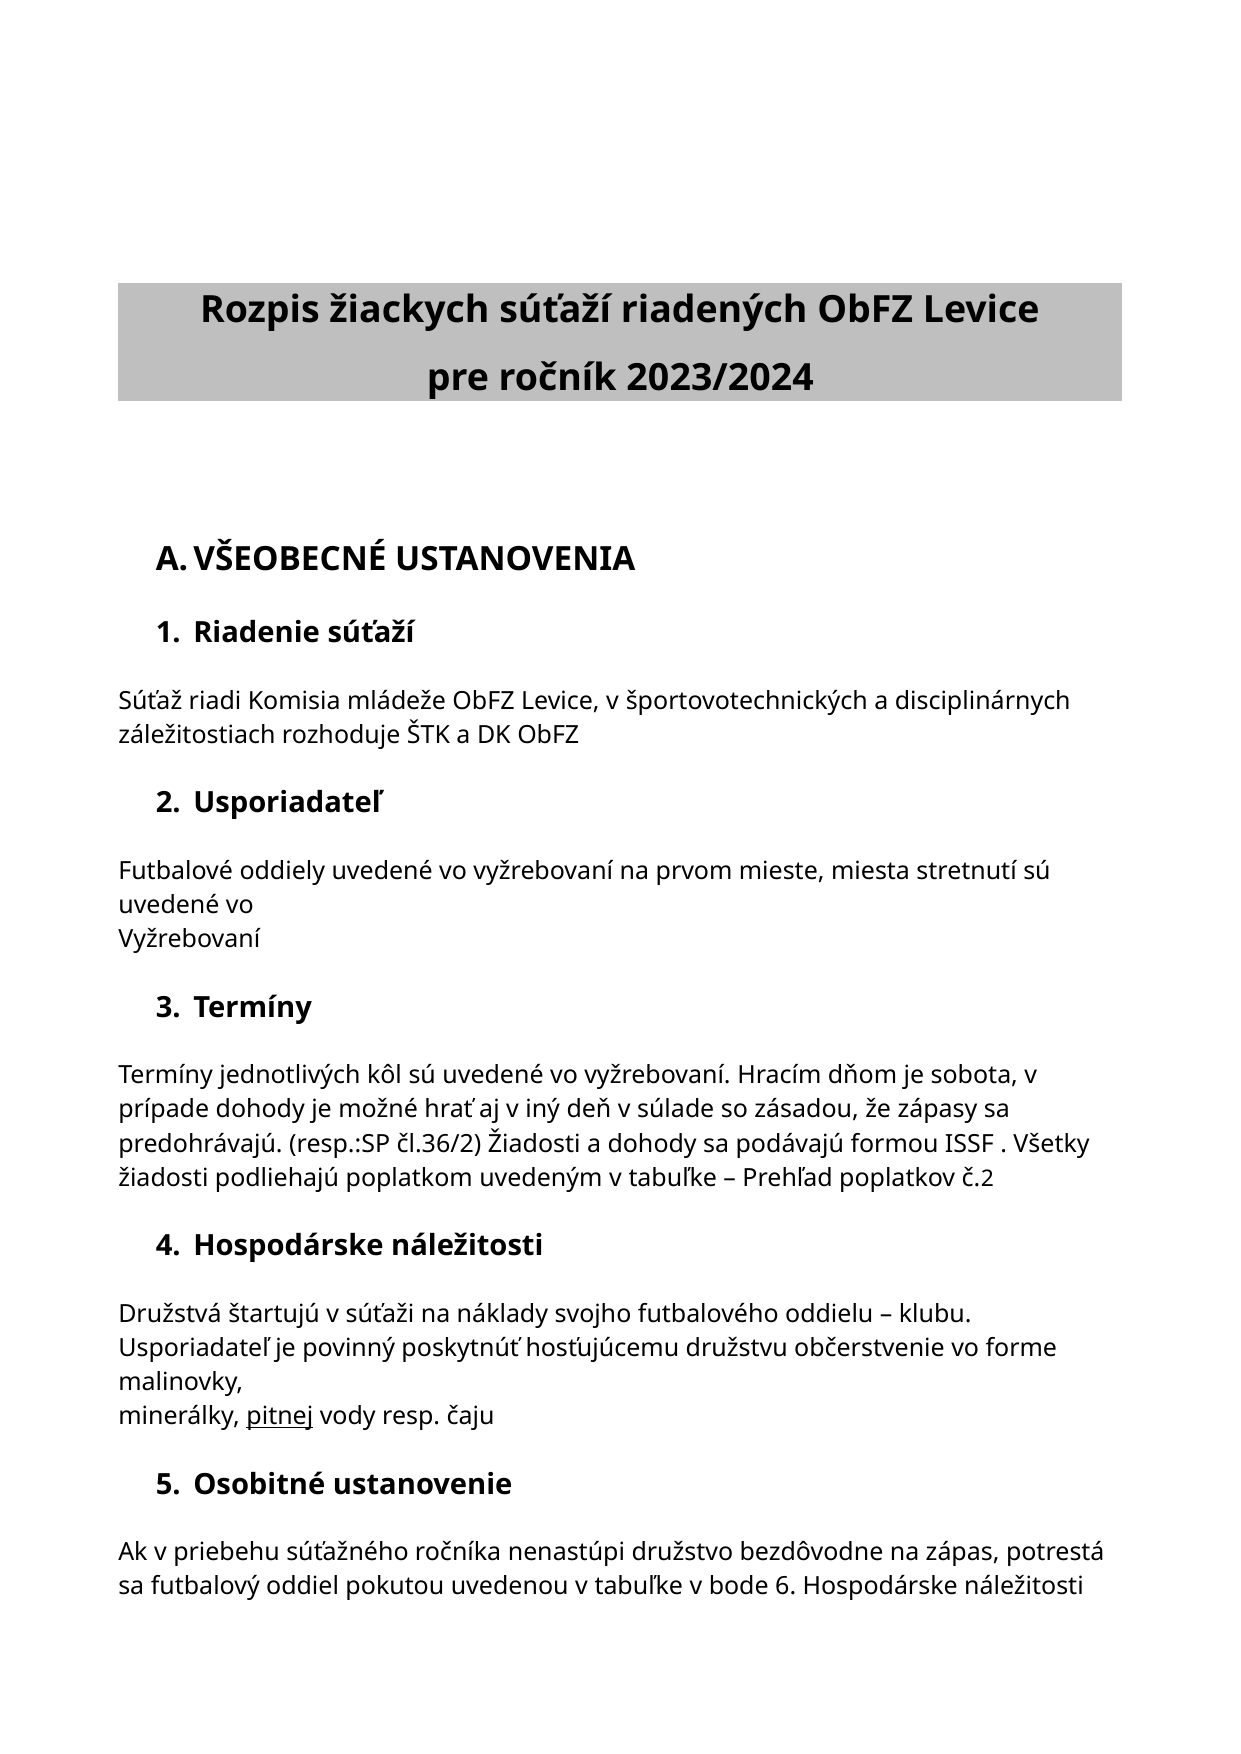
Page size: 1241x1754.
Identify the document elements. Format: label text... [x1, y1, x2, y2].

list Riadenie súťaží [156, 611, 1122, 651]
text Rozpis žiackych súťaží riadených ObFZ Levice [118, 283, 1122, 334]
list Termíny [156, 986, 1122, 1026]
text Ak v priebehu súťažného ročníka nenastúpi družstvo bezdôvodne na zápas, potrestá sa futbalový oddiel pokutou uvedenou v tabuľke v bode 6. Hospodárske náležitosti [118, 1534, 1122, 1602]
text Súťaž riadi Komisia mládeže ObFZ Levice, v športovotechnických a disciplinárnych záležitostiach rozhoduje ŠTK a DK ObFZ [118, 682, 1122, 751]
list Osobitné ustanovenie [156, 1463, 1122, 1503]
text Družstvá štartujú v súťaži na náklady svojho futbalového oddielu – klubu. [118, 1296, 1122, 1329]
text minerálky, pitnej vody resp. čaju [118, 1398, 1122, 1432]
text Termíny jednotlivých kôl sú uvedené vo vyžrebovaní. Hracím dňom je sobota, v prípade dohody je možné hrať aj v iný deň v súlade so zásadou, že zápasy sa predohrávajú. (resp.:SP čl.36/2) Žiadosti a dohody sa podávajú formou ISSF . Všetky žiadosti podliehajú poplatkom uvedeným v tabuľke – Prehľad poplatkov č.2 [118, 1057, 1122, 1193]
list Usporiadateľ [156, 782, 1122, 821]
list Hospodárske náležitosti [156, 1224, 1122, 1264]
list VŠEOBECNÉ USTANOVENIA [156, 535, 1122, 580]
text Vyžrebovaní [118, 921, 1122, 955]
text Usporiadateľ je povinný poskytnúť hosťujúcemu družstvu občerstvenie vo forme malinovky, [118, 1329, 1122, 1398]
text Futbalové oddiely uvedené vo vyžrebovaní na prvom mieste, miesta stretnutí sú uvedené vo [118, 853, 1122, 921]
text pre ročník 2023/2024 [118, 350, 1122, 401]
